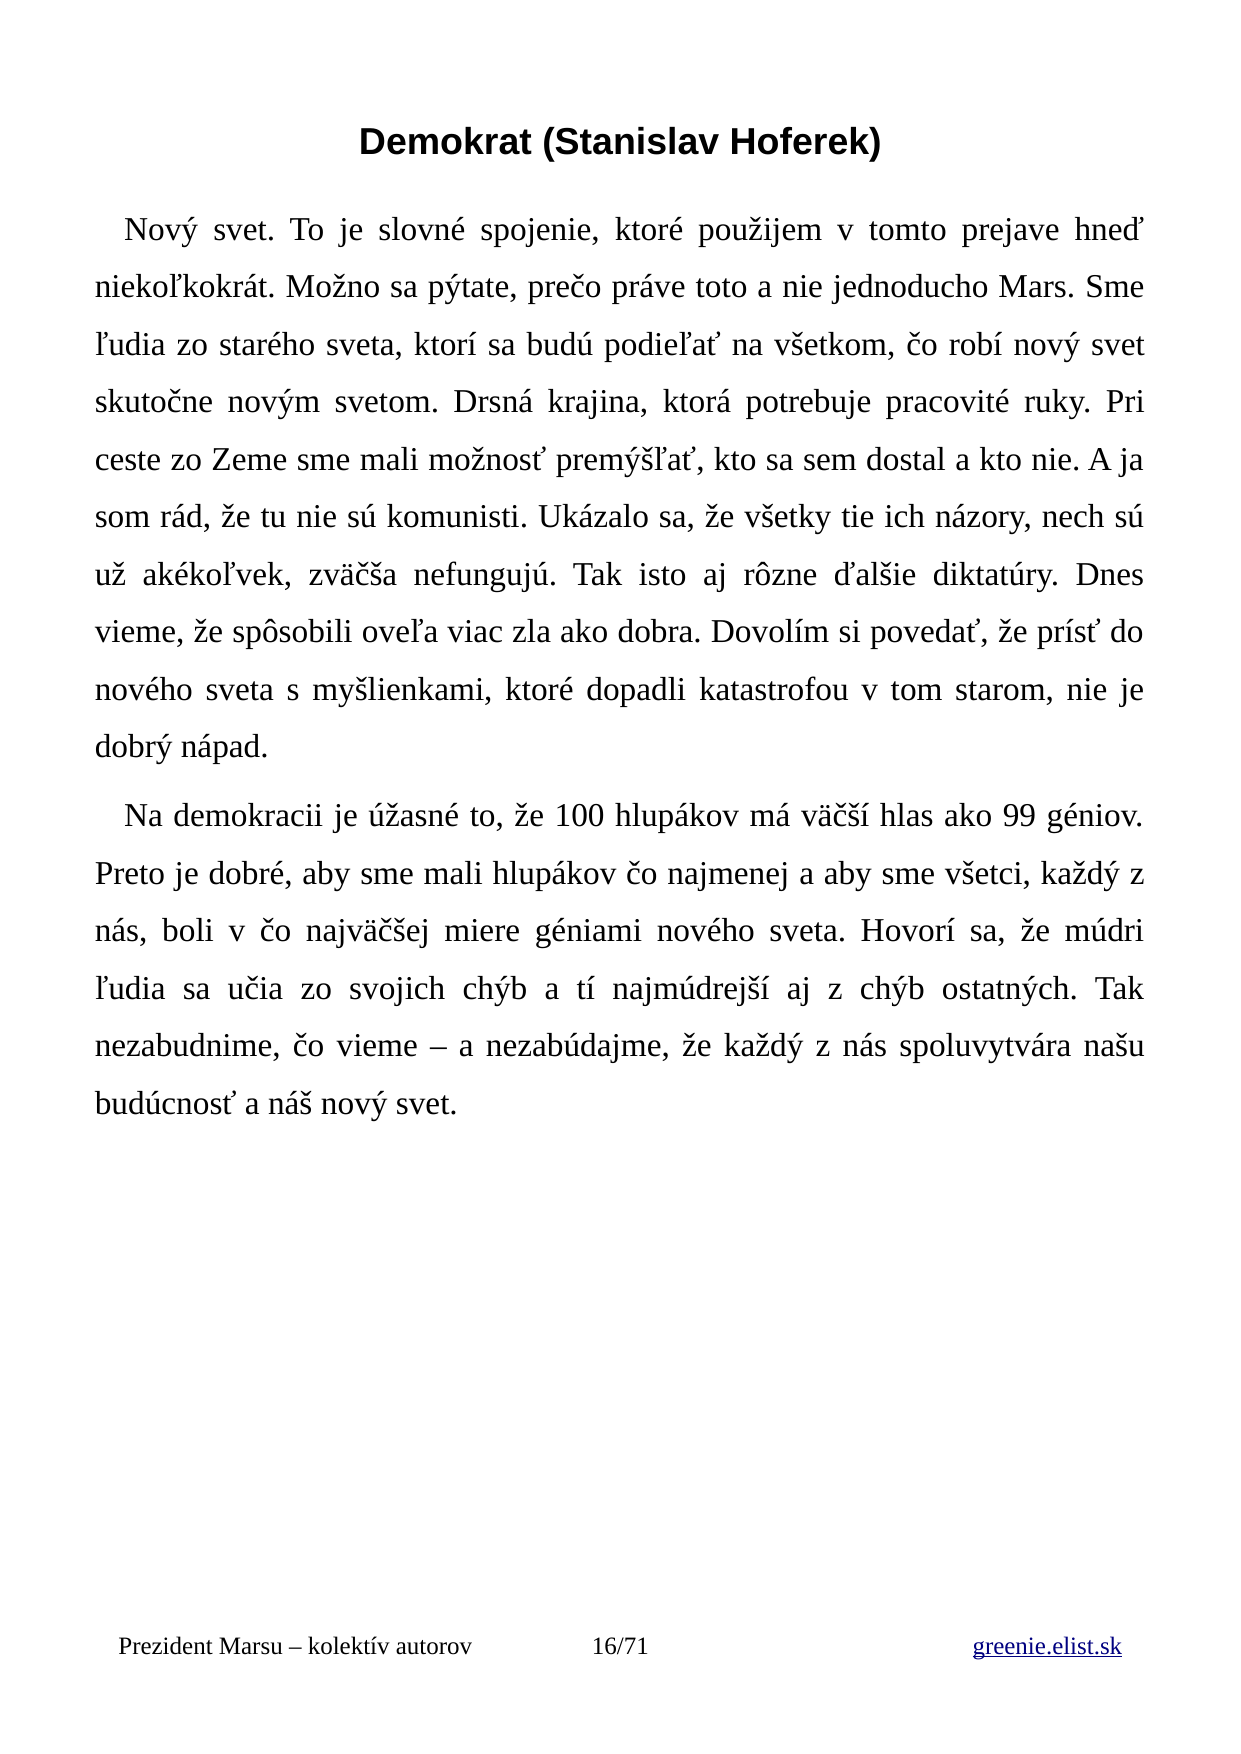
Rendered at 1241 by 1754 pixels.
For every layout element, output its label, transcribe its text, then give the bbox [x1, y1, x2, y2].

text Na demokracii je úžasné to, že 100 hlupákov má väčší hlas ako 99 géniov. Preto je dobré, aby sme mali hlupákov čo najmenej a aby sme všetci, každý z nás, boli v čo najväčšej miere géniami nového sveta. Hovorí sa, že múdri ľudia sa učia zo svojich chýb a tí najmúdrejší aj z chýb ostatných. Tak nezabudnime, čo vieme – a nezabúdajme, že každý z nás spoluvytvára našu budúcnosť a náš nový svet. [94, 796, 1146, 1121]
text Nový svet. To je slovné spojenie, ktoré použijem v tomto prejave hneď niekoľkokrát. Možno sa pýtate, prečo práve toto a nie jednoducho Mars. Sme ľudia zo starého sveta, ktorí sa budú podieľať na všetkom, čo robí nový svet skutočne novým svetom. Drsná krajina, ktorá potrebuje pracovité ruky. Pri ceste zo Zeme sme mali možnosť premýšľať, kto sa sem dostal a kto nie. A ja som rád, že tu nie sú komunisti. Ukázalo sa, že všetky tie ich názory, nech sú už akékoľvek, zväčša nefungujú. Tak isto aj rôzne ďalšie diktatúry. Dnes vieme, že spôsobili oveľa viac zla ako dobra. Dovolím si povedať, že prísť do nového sveta s myšlienkami, ktoré dopadli katastrofou v tom starom, nie je dobrý nápad. [94, 209, 1146, 764]
subtitle Demokrat (Stanislav Hoferek) [94, 119, 1146, 162]
